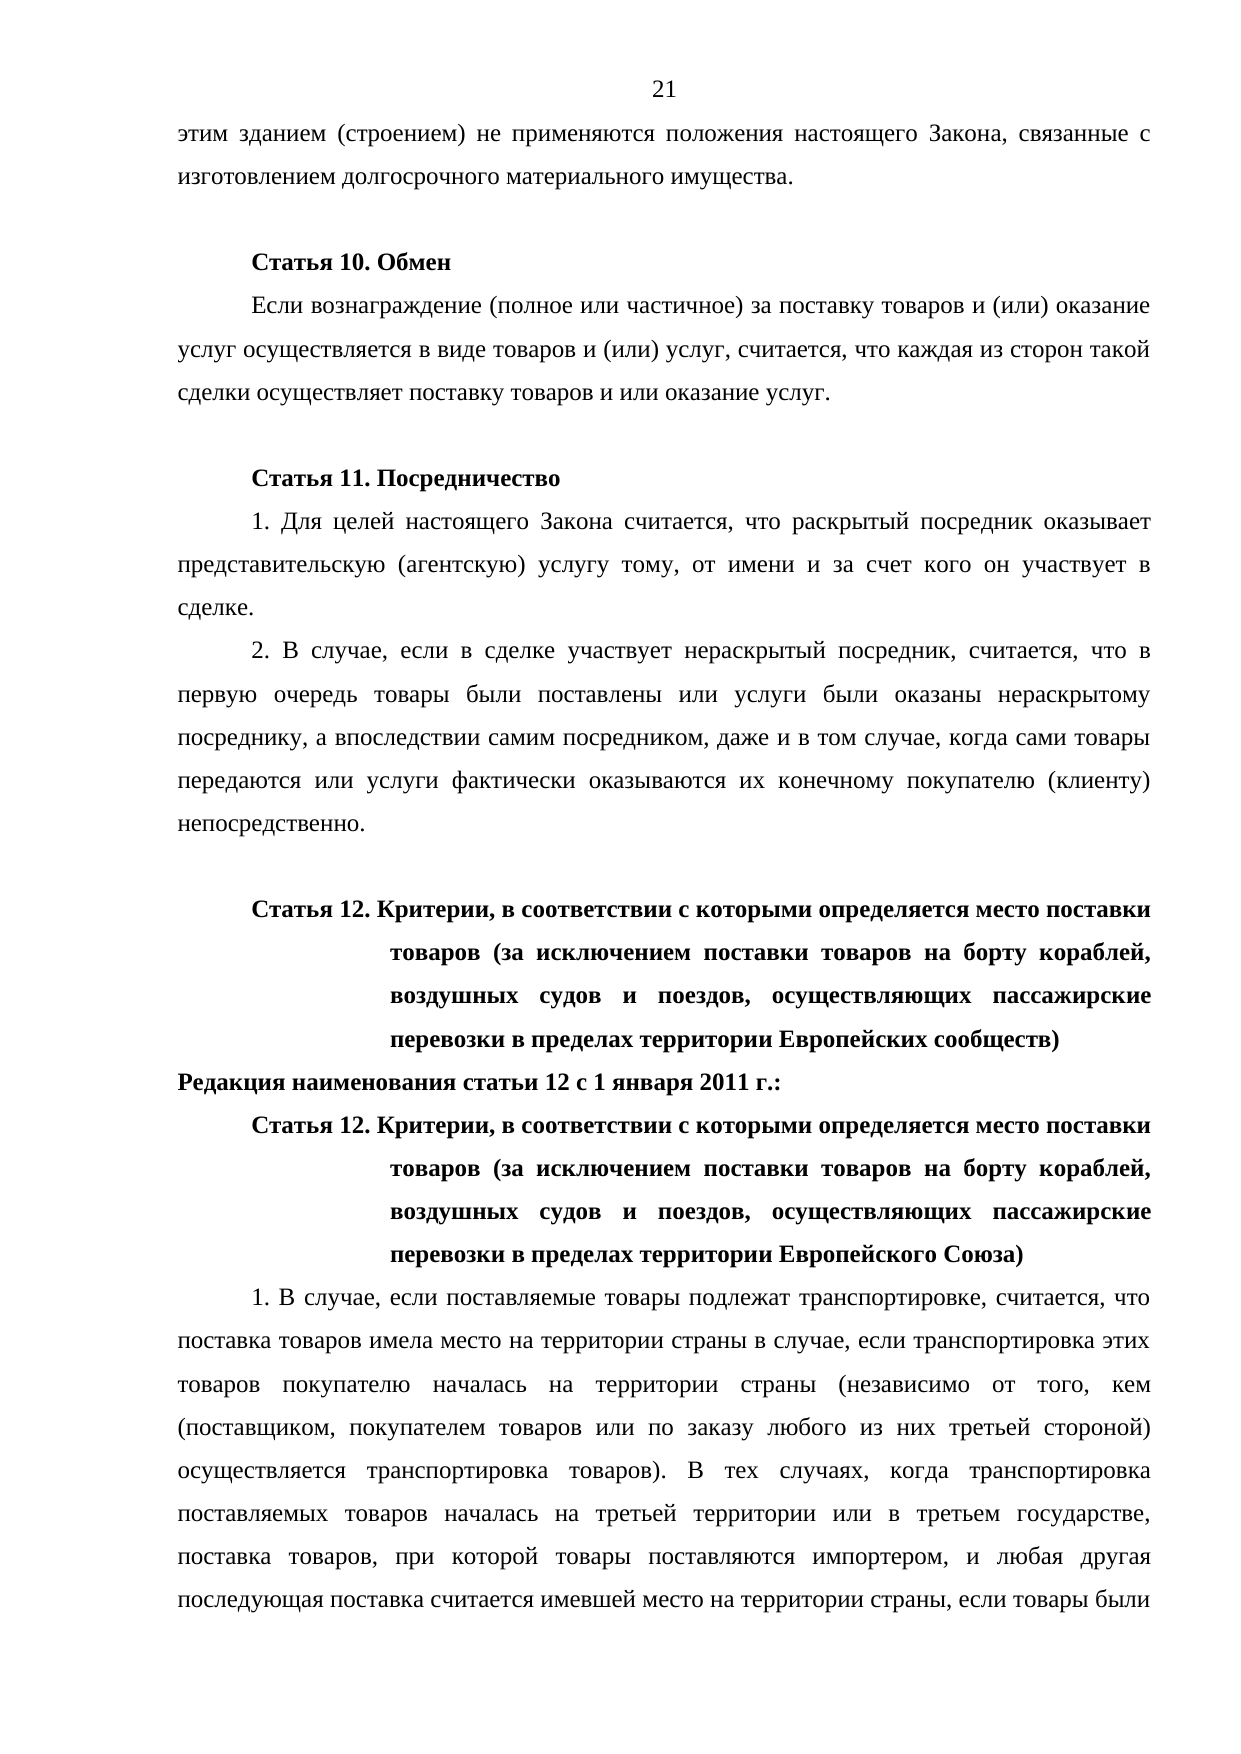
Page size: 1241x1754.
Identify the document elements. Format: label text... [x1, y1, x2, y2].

text Статья 12. Критерии, в соответствии с которыми определяется место поставки товаров (за исключением поставки товаров на борту кораблей, воздушных судов и поездов, осуществляющих пассажирские перевозки в пределах территории Европейских сообществ) [251, 894, 1152, 1052]
text этим зданием (строением) не применяются положения настоящего Закона, связанные с изготовлением долгосрочного материального имущества. [177, 118, 1152, 190]
text Редакция наименования статьи 12 с 1 января 2011 г.: [177, 1067, 1152, 1096]
text Если вознаграждение (полное или частичное) за поставку товаров и (или) оказание услуг осуществляется в виде товаров и (или) услуг, считается, что каждая из сторон такой сделки осуществляет поставку товаров и или оказание услуг. [177, 291, 1152, 406]
text 2. В случае, если в сделке участвует нераскрытый посредник, считается, что в первую очередь товары были поставлены или услуги были оказаны нераскрытому посреднику, а впоследствии самим посредником, даже и в том случае, когда сами товары передаются или услуги фактически оказываются их конечному покупателю (клиенту) непосредственно. [177, 636, 1152, 837]
text 1. В случае, если поставляемые товары подлежат транспортировке, считается, что поставка товаров имела место на территории страны в случае, если транспортировка этих товаров покупателю началась на территории страны (независимо от того, кем (поставщиком, покупателем товаров или по заказу любого из них третьей стороной) осуществляется транспортировка товаров). В тех случаях, когда транспортировка поставляемых товаров началась на третьей территории или в третьем государстве, поставка товаров, при которой товары поставляются импортером, и любая другая последующая поставка считается имевшей место на территории страны, если товары были [177, 1282, 1152, 1613]
text 1. Для целей настоящего Закона считается, что раскрытый посредник оказывает представительскую (агентскую) услугу тому, от имени и за счет кого он участвует в сделке. [177, 506, 1152, 621]
text Статья 12. Критерии, в соответствии с которыми определяется место поставки товаров (за исключением поставки товаров на борту кораблей, воздушных судов и поездов, осуществляющих пассажирские перевозки в пределах территории Европейского Союза) [251, 1110, 1152, 1268]
text Статья 11. Посредничество [177, 463, 1152, 492]
text Статья 10. Обмен [177, 247, 1152, 276]
